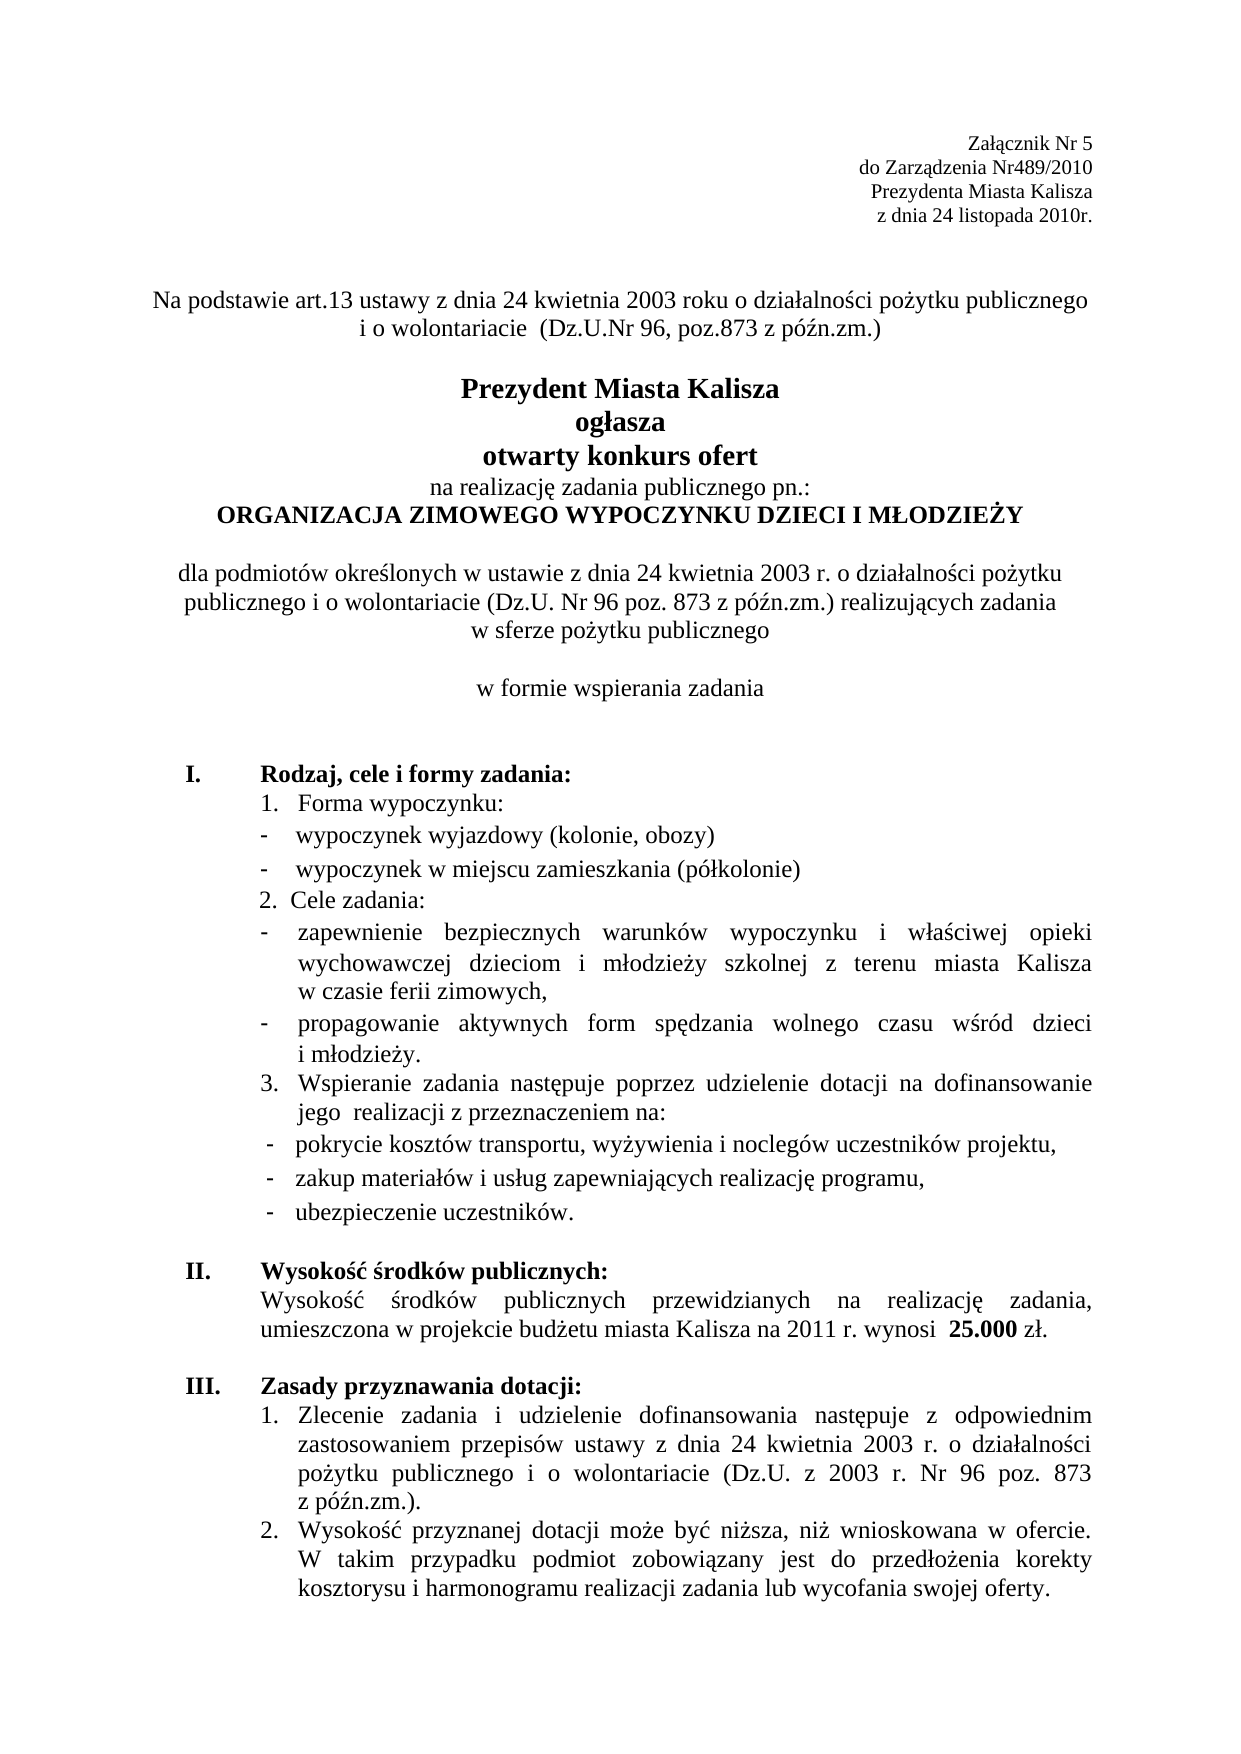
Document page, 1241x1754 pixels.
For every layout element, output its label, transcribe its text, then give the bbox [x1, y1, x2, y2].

text ogłasza [148, 404, 1093, 438]
list Zasady przyznawania dotacji: [185, 1371, 1093, 1400]
text dla podmiotów określonych w ustawie z dnia 24 kwietnia 2003 r. o działalności pożytku publicznego i o wolontariacie (Dz.U. Nr 96 poz. 873 z późn.zm.) realizujących zadania w sferze pożytku publicznego [148, 558, 1093, 644]
list wypoczynek w miejscu zamieszkania (półkolonie) [260, 851, 1093, 885]
list propagowanie aktywnych form spędzania wolnego czasu wśród dzieci i młodzieży. [260, 1005, 1093, 1068]
text Załącznik Nr 5 do Zarządzenia Nr489/2010 Prezydenta Miasta Kalisza z dnia 24 listopada 2010r. [146, 131, 1093, 227]
list ubezpieczenie uczestników. [266, 1193, 1093, 1228]
text 2. Cele zadania: [259, 885, 1093, 913]
list wypoczynek wyjazdowy (kolonie, obozy) [260, 817, 1093, 851]
list zapewnienie bezpiecznych warunków wypoczynku i właściwej opieki wychowawczej dzieciom i młodzieży szkolnej z terenu miasta Kalisza w czasie ferii zimowych, [260, 913, 1093, 1005]
text Wysokość środków publicznych przewidzianych na realizację zadania, umieszczona w projekcie budżetu miasta Kalisza na 2011 r. wynosi 25.000 zł. [260, 1285, 1093, 1343]
list Forma wypoczynku: [260, 788, 1093, 817]
text otwarty konkurs ofert [148, 438, 1093, 472]
list Wspieranie zadania następuje poprzez udzielenie dotacji na dofinansowanie jego realizacji z przeznaczeniem na: [260, 1068, 1093, 1125]
list pokrycie kosztów transportu, wyżywienia i noclegów uczestników projektu, [266, 1125, 1093, 1159]
text Na podstawie art.13 ustawy z dnia 24 kwietnia 2003 roku o działalności pożytku publicznego i o wolontariacie (Dz.U.Nr 96, poz.873 z późn.zm.) [148, 285, 1093, 342]
list Zlecenie zadania i udzielenie dofinansowania następuje z odpowiednim zastosowaniem przepisów ustawy z dnia 24 kwietnia 2003 r. o działalności pożytku publicznego i o wolontariacie (Dz.U. z 2003 r. Nr 96 poz. 873 z późn.zm.). [260, 1400, 1093, 1515]
list Wysokość środków publicznych: [185, 1256, 1093, 1285]
text w formie wspierania zadania [148, 673, 1093, 702]
list Rodzaj, cele i formy zadania: [185, 759, 1093, 788]
list Wysokość przyznanej dotacji może być niższa, niż wnioskowana w ofercie. W takim przypadku podmiot zobowiązany jest do przedłożenia korekty kosztorysu i harmonogramu realizacji zadania lub wycofania swojej oferty. [260, 1515, 1093, 1601]
list zakup materiałów i usług zapewniających realizację programu, [266, 1159, 1093, 1193]
subtitle ORGANIZACJA ZIMOWEGO WYPOCZYNKU DZIECI I MŁODZIEŻY [148, 500, 1093, 529]
subtitle Prezydent Miasta Kalisza [148, 371, 1093, 404]
text na realizację zadania publicznego pn.: [148, 472, 1093, 500]
